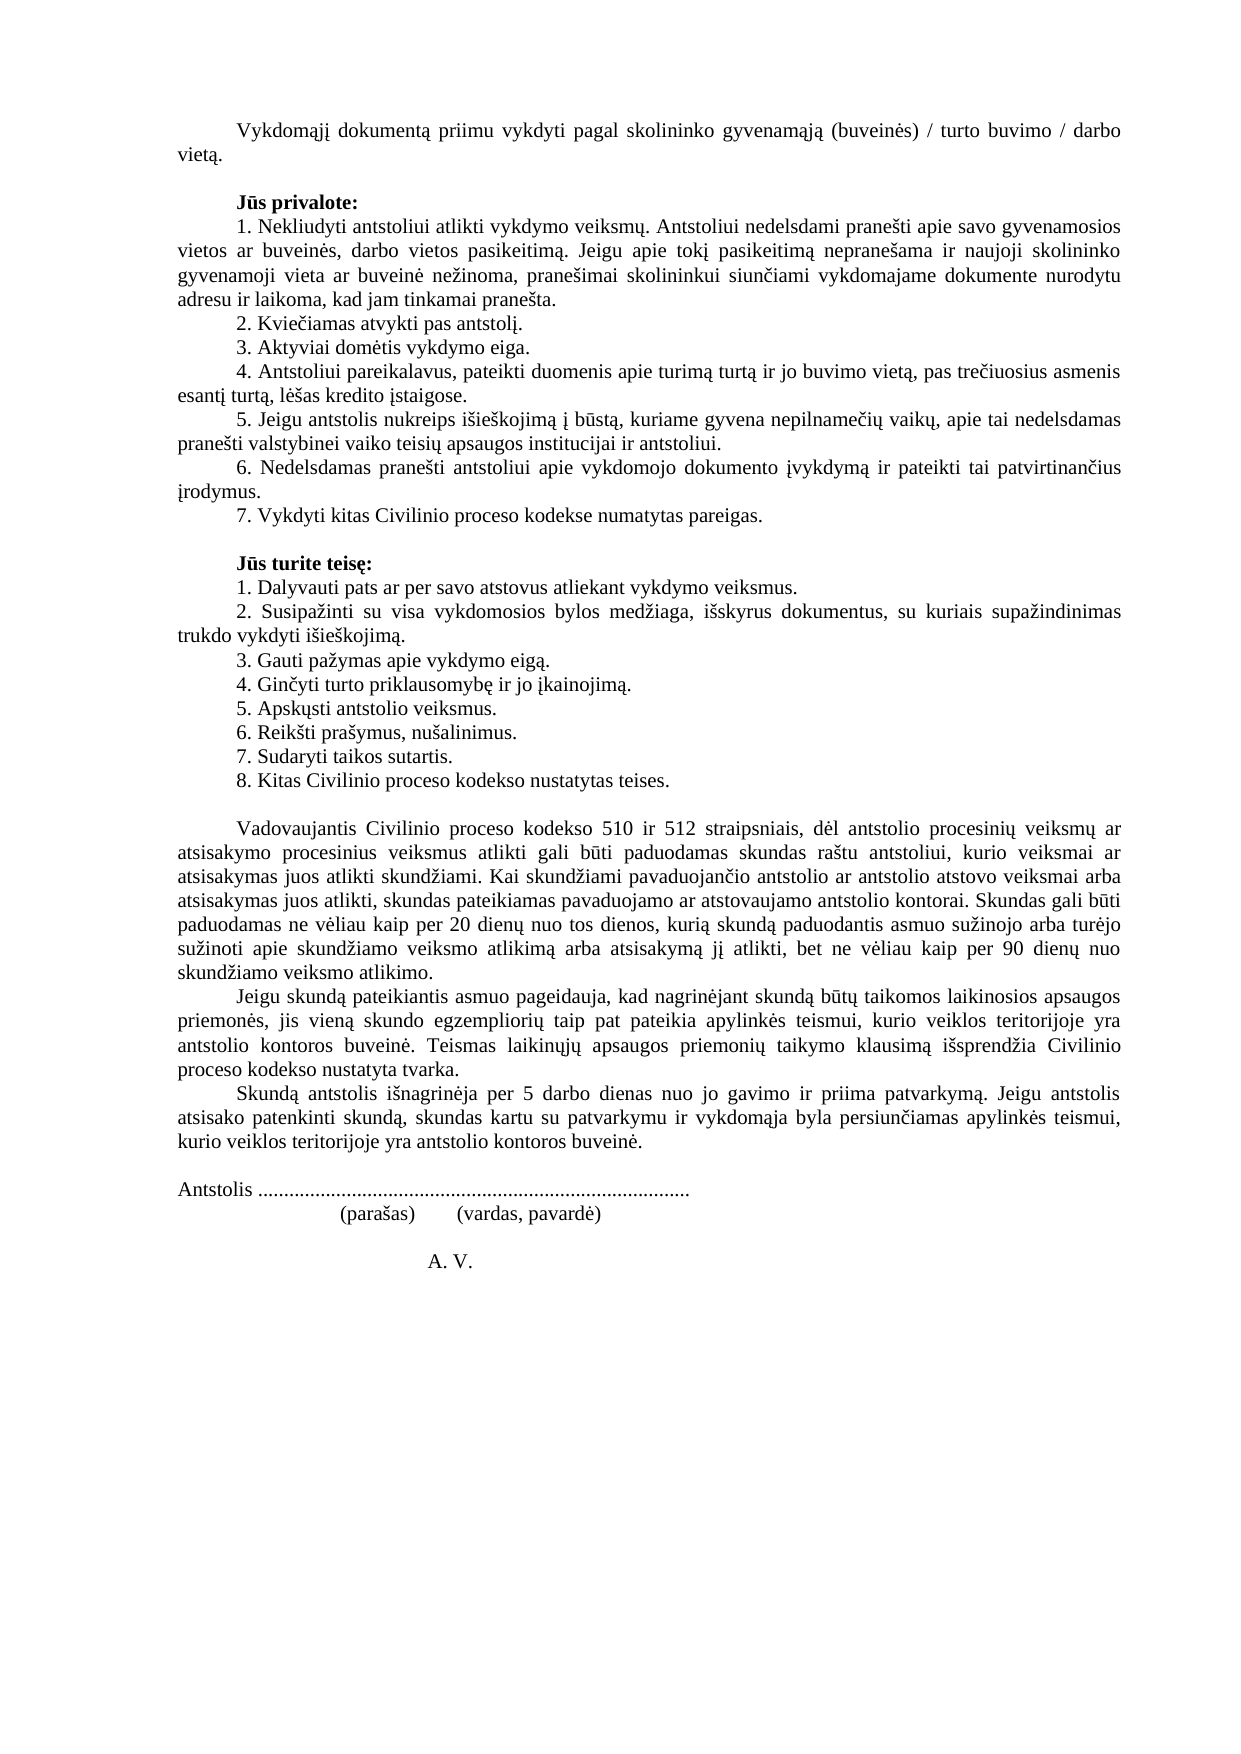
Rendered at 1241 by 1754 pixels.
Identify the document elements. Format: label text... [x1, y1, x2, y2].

text 5. Jeigu antstolis nukreips išieškojimą į būstą, kuriame gyvena nepilnamečių vaikų, apie tai nedelsdamas pranešti valstybinei vaiko teisių apsaugos institucijai ir antstoliui. [177, 407, 1122, 455]
text 3. Gauti pažymas apie vykdymo eigą. [177, 647, 1122, 672]
text 1. Nekliudyti antstoliui atlikti vykdymo veiksmų. Antstoliui nedelsdami pranešti apie savo gyvenamosios vietos ar buveinės, darbo vietos pasikeitimą. Jeigu apie tokį pasikeitimą nepranešama ir naujoji skolininko gyvenamoji vieta ar buveinė nežinoma, pranešimai skolininkui siunčiami vykdomajame dokumente nurodytu adresu ir laikoma, kad jam tinkamai pranešta. [177, 214, 1122, 311]
text 2. Susipažinti su visa vykdomosios bylos medžiaga, išskyrus dokumentus, su kuriais supažindinimas trukdo vykdyti išieškojimą. [177, 599, 1122, 647]
text Vykdomąjį dokumentą priimu vykdyti pagal skolininko gyvenamąją (buveinės) / turto buvimo / darbo vietą. [177, 118, 1122, 166]
text 7. Sudaryti taikos sutartis. [177, 744, 1122, 768]
text Jūs privalote: [177, 190, 1122, 214]
text 7. Vykdyti kitas Civilinio proceso kodekse numatytas pareigas. [177, 503, 1122, 527]
text Vadovaujantis Civilinio proceso kodekso 510 ir 512 straipsniais, dėl antstolio procesinių veiksmų ar atsisakymo procesinius veiksmus atlikti gali būti paduodamas skundas raštu antstoliui, kurio veiksmai ar atsisakymas juos atlikti skundžiami. Kai skundžiami pavaduojančio antstolio ar antstolio atstovo veiksmai arba atsisakymas juos atlikti, skundas pateikiamas pavaduojamo ar atstovaujamo antstolio kontorai. Skundas gali būti paduodamas ne vėliau kaip per 20 dienų nuo tos dienos, kurią skundą paduodantis asmuo sužinojo arba turėjo sužinoti apie skundžiamo veiksmo atlikimą arba atsisakymą jį atlikti, bet ne vėliau kaip per 90 dienų nuo skundžiamo veiksmo atlikimo. [177, 816, 1122, 984]
text Skundą antstolis išnagrinėja per 5 darbo dienas nuo jo gavimo ir priima patvarkymą. Jeigu antstolis atsisako patenkinti skundą, skundas kartu su patvarkymu ir vykdomąja byla persiunčiamas apylinkės teismui, kurio veiklos teritorijoje yra antstolio kontoros buveinė. [177, 1081, 1122, 1153]
text 4. Antstoliui pareikalavus, pateikti duomenis apie turimą turtą ir jo buvimo vietą, pas trečiuosius asmenis esantį turtą, lėšas kredito įstaigose. [177, 359, 1122, 407]
text 4. Ginčyti turto priklausomybę ir jo įkainojimą. [177, 672, 1122, 696]
text Antstolis ................................................................................... [177, 1177, 1181, 1201]
text 6. Reikšti prašymus, nušalinimus. [177, 720, 1122, 744]
text Jeigu skundą pateikiantis asmuo pageidauja, kad nagrinėjant skundą būtų taikomos laikinosios apsaugos priemonės, jis vieną skundo egzempliorių taip pat pateikia apylinkės teismui, kurio veiklos teritorijoje yra antstolio kontoros buveinė. Teismas laikinųjų apsaugos priemonių taikymo klausimą išsprendžia Civilinio proceso kodekso nustatyta tvarka. [177, 984, 1122, 1081]
text 1. Dalyvauti pats ar per savo atstovus atliekant vykdymo veiksmus. [177, 575, 1122, 599]
text Jūs turite teisę: [177, 551, 1122, 575]
text 8. Kitas Civilinio proceso kodekso nustatytas teises. [177, 768, 1122, 792]
text 6. Nedelsdamas pranešti antstoliui apie vykdomojo dokumento įvykdymą ir pateikti tai patvirtinančius įrodymus. [177, 455, 1122, 503]
text 5. Apskųsti antstolio veiksmus. [177, 696, 1122, 720]
text A. V. [427, 1249, 1181, 1273]
text 3. Aktyviai domėtis vykdymo eiga. [177, 335, 1122, 359]
text 2. Kviečiamas atvykti pas antstolį. [177, 311, 1122, 335]
text (parašas) (vardas, pavardė) [340, 1201, 1181, 1225]
